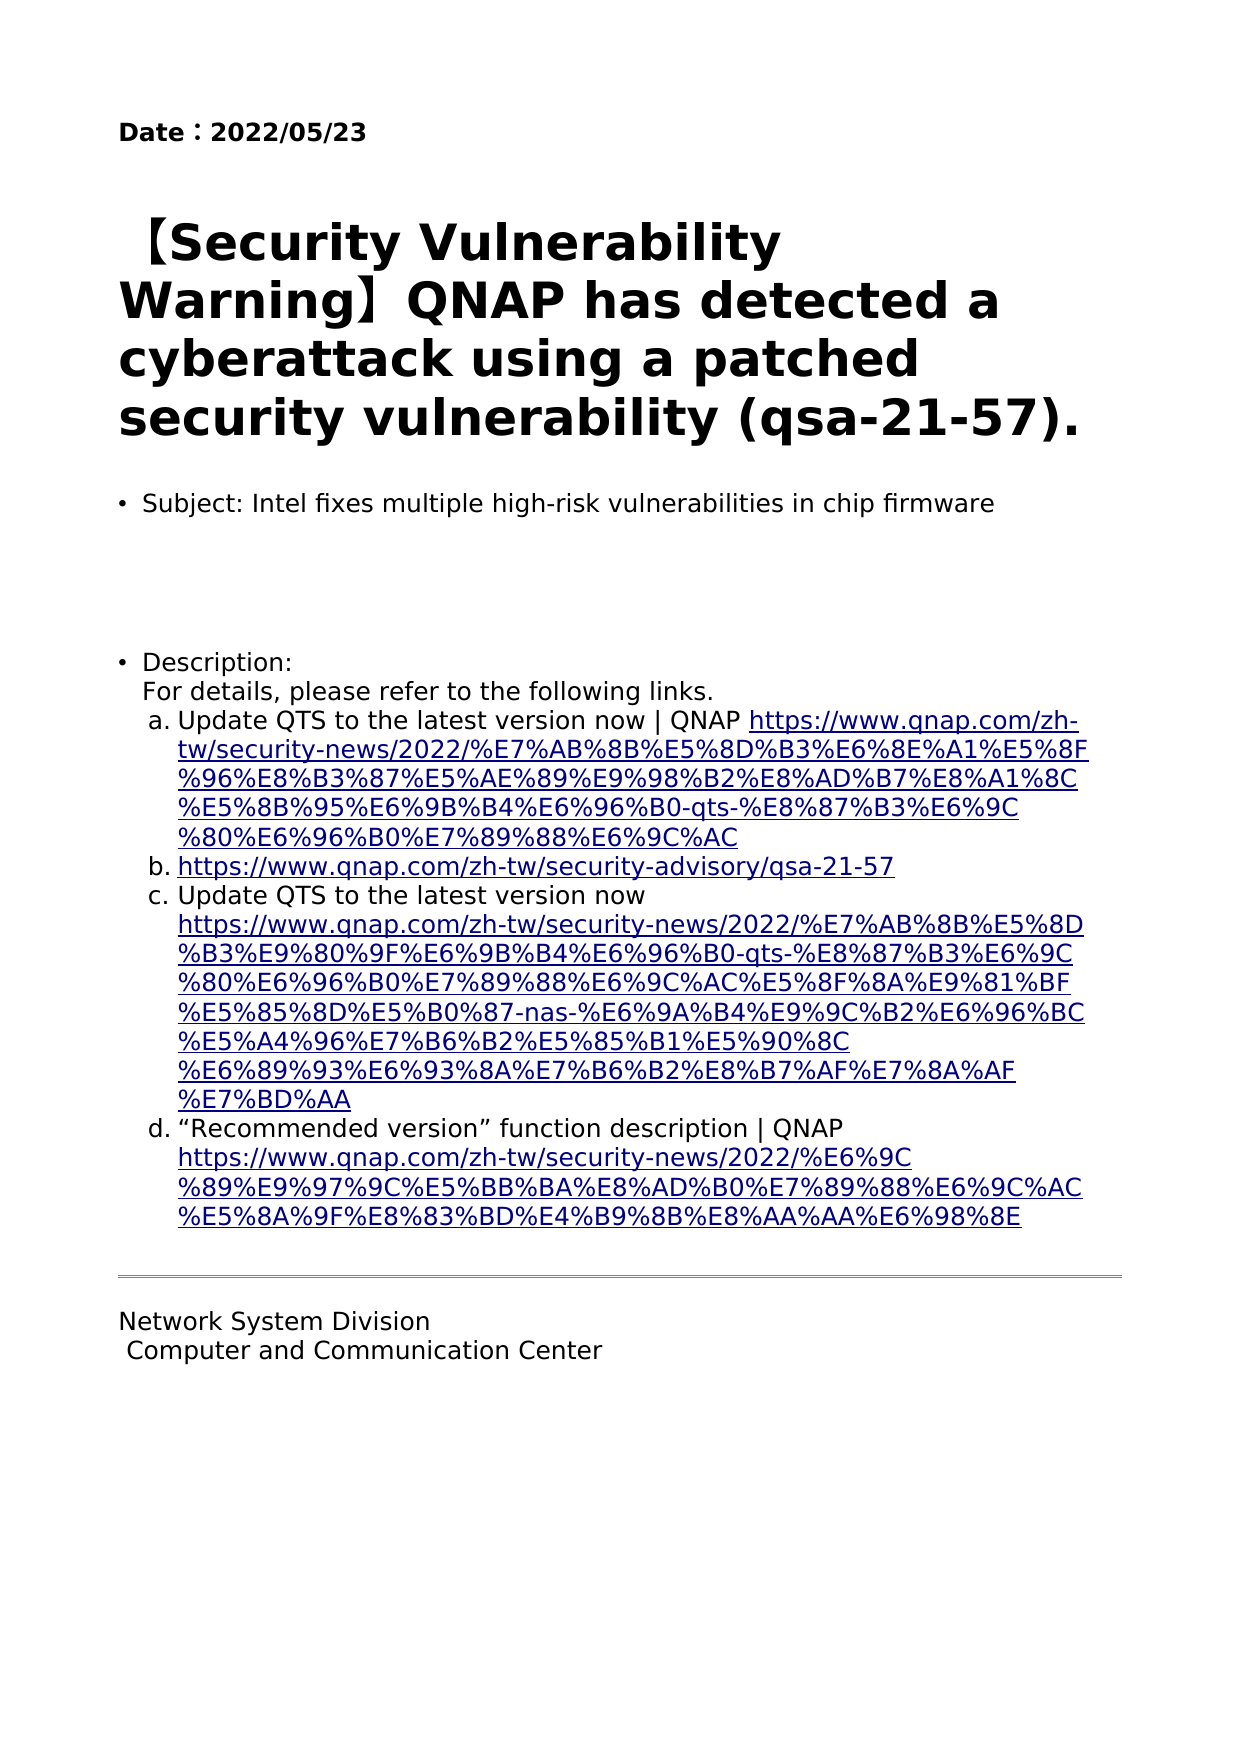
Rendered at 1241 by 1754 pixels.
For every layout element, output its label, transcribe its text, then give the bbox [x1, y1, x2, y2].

list Description: For details, please refer to the following links. [118, 648, 1122, 706]
list Subject: Intel fixes multiple high-risk vulnerabilities in chip firmware [118, 489, 1122, 518]
list Update QTS to the latest version now https://www.qnap.com/zh-tw/security-news/2022/%E7%AB%8B%E5%8D%B3%E9%80%9F%E6%9B%B4%E6%96%B0-qts-%E8%87%B3%E6%9C%80%E6%96%B0%E7%89%88%E6%9C%AC%E5%8F%8A%E9%81%BF%E5%85%8D%E5%B0%87-nas-%E6%9A%B4%E9%9C%B2%E6%96%BC%E5%A4%96%E7%B6%B2%E5%85%B1%E5%90%8C%E6%89%93%E6%93%8A%E7%B6%B2%E8%B7%AF%E7%8A%AF%E7%BD%AA [148, 881, 1122, 1114]
list https://www.qnap.com/zh-tw/security-advisory/qsa-21-57 [148, 852, 1122, 881]
text Date：2022/05/23 [118, 118, 1122, 176]
text Network System Division Computer and Communication Center [118, 1307, 1122, 1365]
list “Recommended version” function description | QNAP https://www.qnap.com/zh-tw/security-news/2022/%E6%9C%89%E9%97%9C%E5%BB%BA%E8%AD%B0%E7%89%88%E6%9C%AC%E5%8A%9F%E8%83%BD%E4%B9%8B%E8%AA%AA%E6%98%8E [148, 1114, 1122, 1231]
list Update QTS to the latest version now | QNAP https://www.qnap.com/zh-tw/security-news/2022/%E7%AB%8B%E5%8D%B3%E6%8E%A1%E5%8F%96%E8%B3%87%E5%AE%89%E9%98%B2%E8%AD%B7%E8%A1%8C%E5%8B%95%E6%9B%B4%E6%96%B0-qts-%E8%87%B3%E6%9C%80%E6%96%B0%E7%89%88%E6%9C%AC [148, 706, 1122, 852]
subtitle 【Security Vulnerability Warning】QNAP has detected a cyberattack using a patched security vulnerability (qsa-21-57). [118, 214, 1122, 447]
